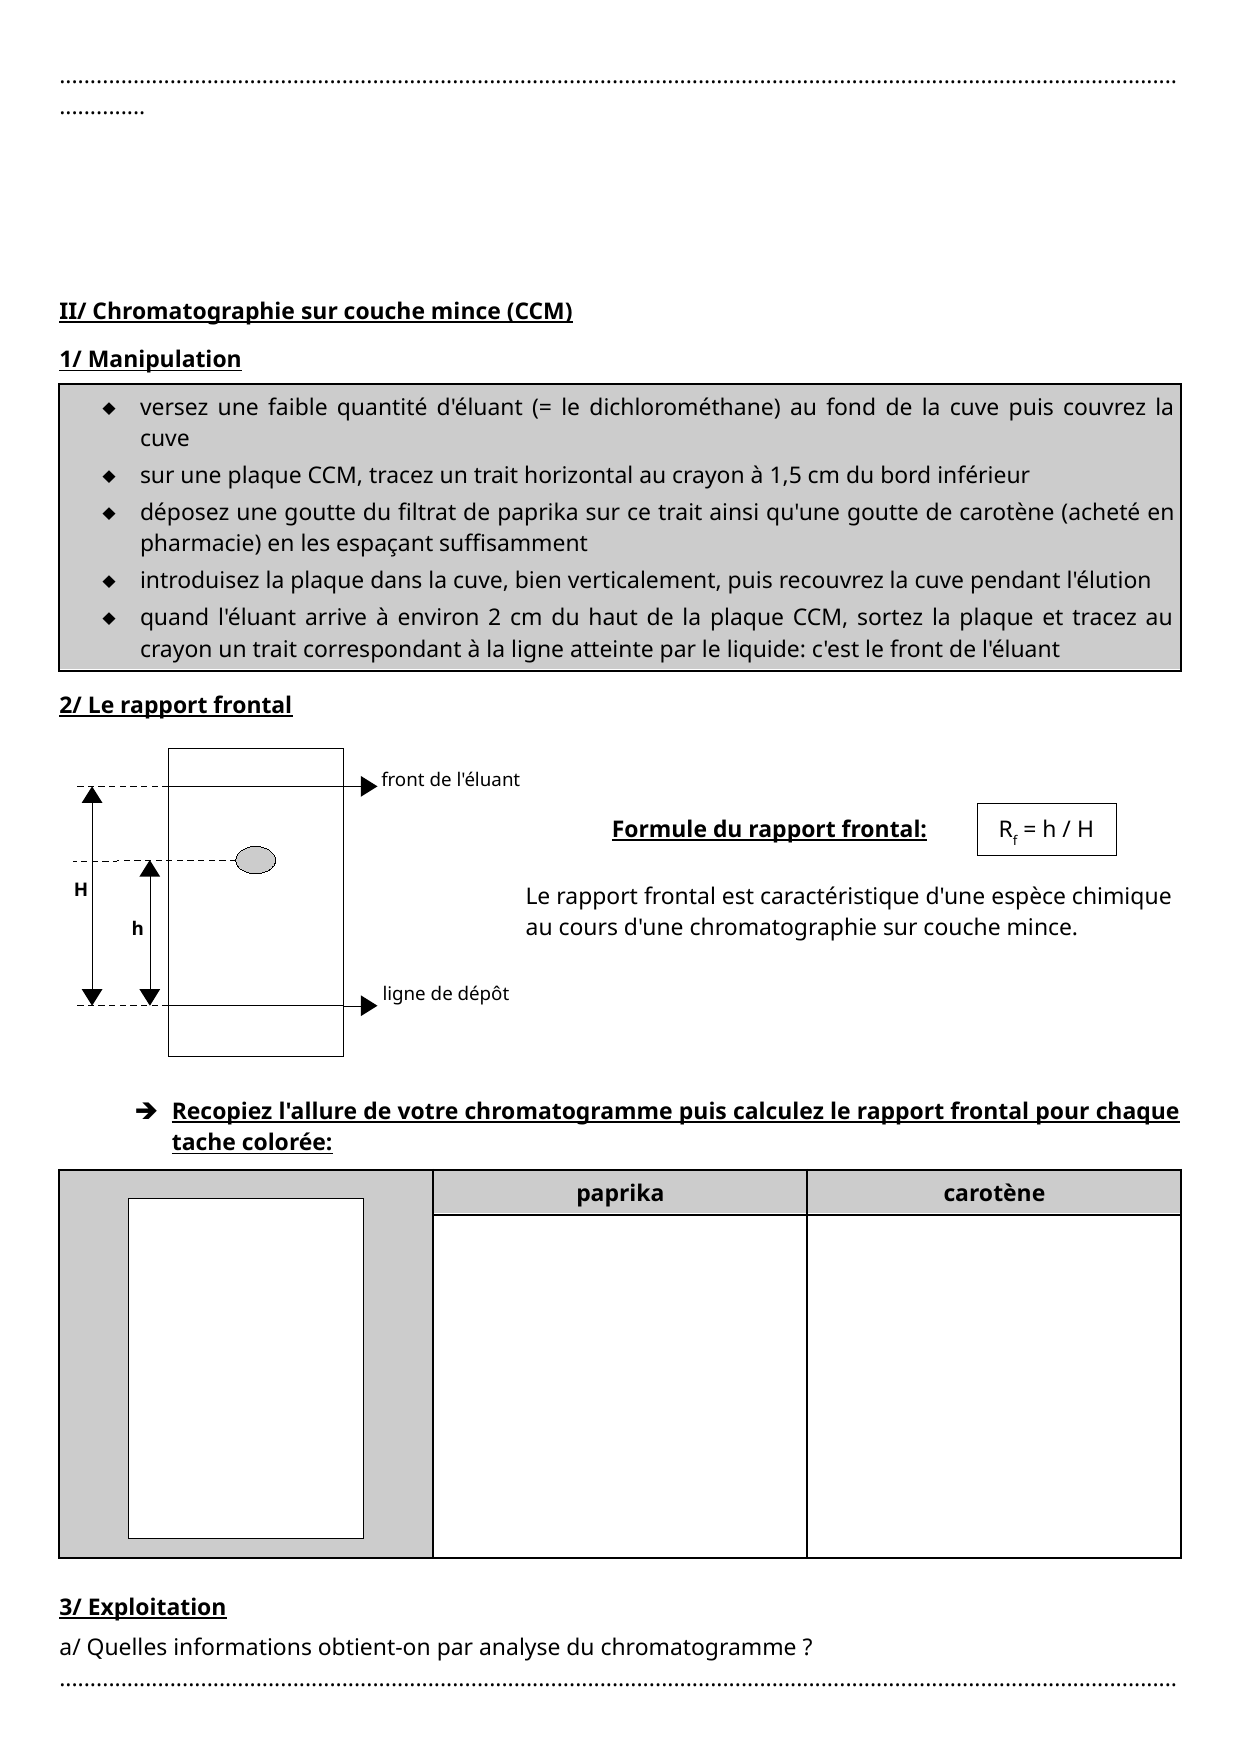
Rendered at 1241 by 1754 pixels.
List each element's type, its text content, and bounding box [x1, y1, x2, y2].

text a/ Quelles informations obtient-on par analyse du chromatogramme ? [59, 1630, 1181, 1662]
text 3/ Exploitation [59, 1591, 1181, 1622]
table_cell [808, 1216, 1180, 1557]
table_header versez une faible quantité d'éluant (= le dichlorométhane) au fond de la cuve puis couvrez la cuve sur une plaque CCM, tracez un trait horizontal au crayon à 1,5 cm du bord inférieur déposez une goutte du filtrat de paprika sur ce trait ainsi qu'une goutte de carotène (acheté en pharmacie) en les espaçant suffisamment introduisez la plaque dans la cuve, bien verticalement, puis recouvrez la cuve pendant l'élution quand l'éluant arrive à environ 2 cm du haut de la plaque CCM, sortez la plaque et tracez au crayon un trait correspondant à la ligne atteinte par le liquide: c'est le front de l'éluant [60, 385, 1180, 669]
text 1/ Manipulation [59, 343, 1181, 374]
table_header [60, 1171, 432, 1557]
table_header paprika [434, 1171, 806, 1213]
list Recopiez l'allure de votre chromatogramme puis calculez le rapport frontal pour chaque tache colorée: [134, 1095, 1181, 1157]
text .................................................................................................................................................................................................... [59, 59, 1181, 122]
text 2/ Le rapport frontal [59, 689, 1181, 720]
text II/ Chromatographie sur couche mince (CCM) [59, 295, 1181, 326]
table_header carotène [808, 1171, 1180, 1213]
text ...................................................................................................................................................................................... [59, 1662, 1181, 1693]
table_cell [434, 1216, 806, 1557]
